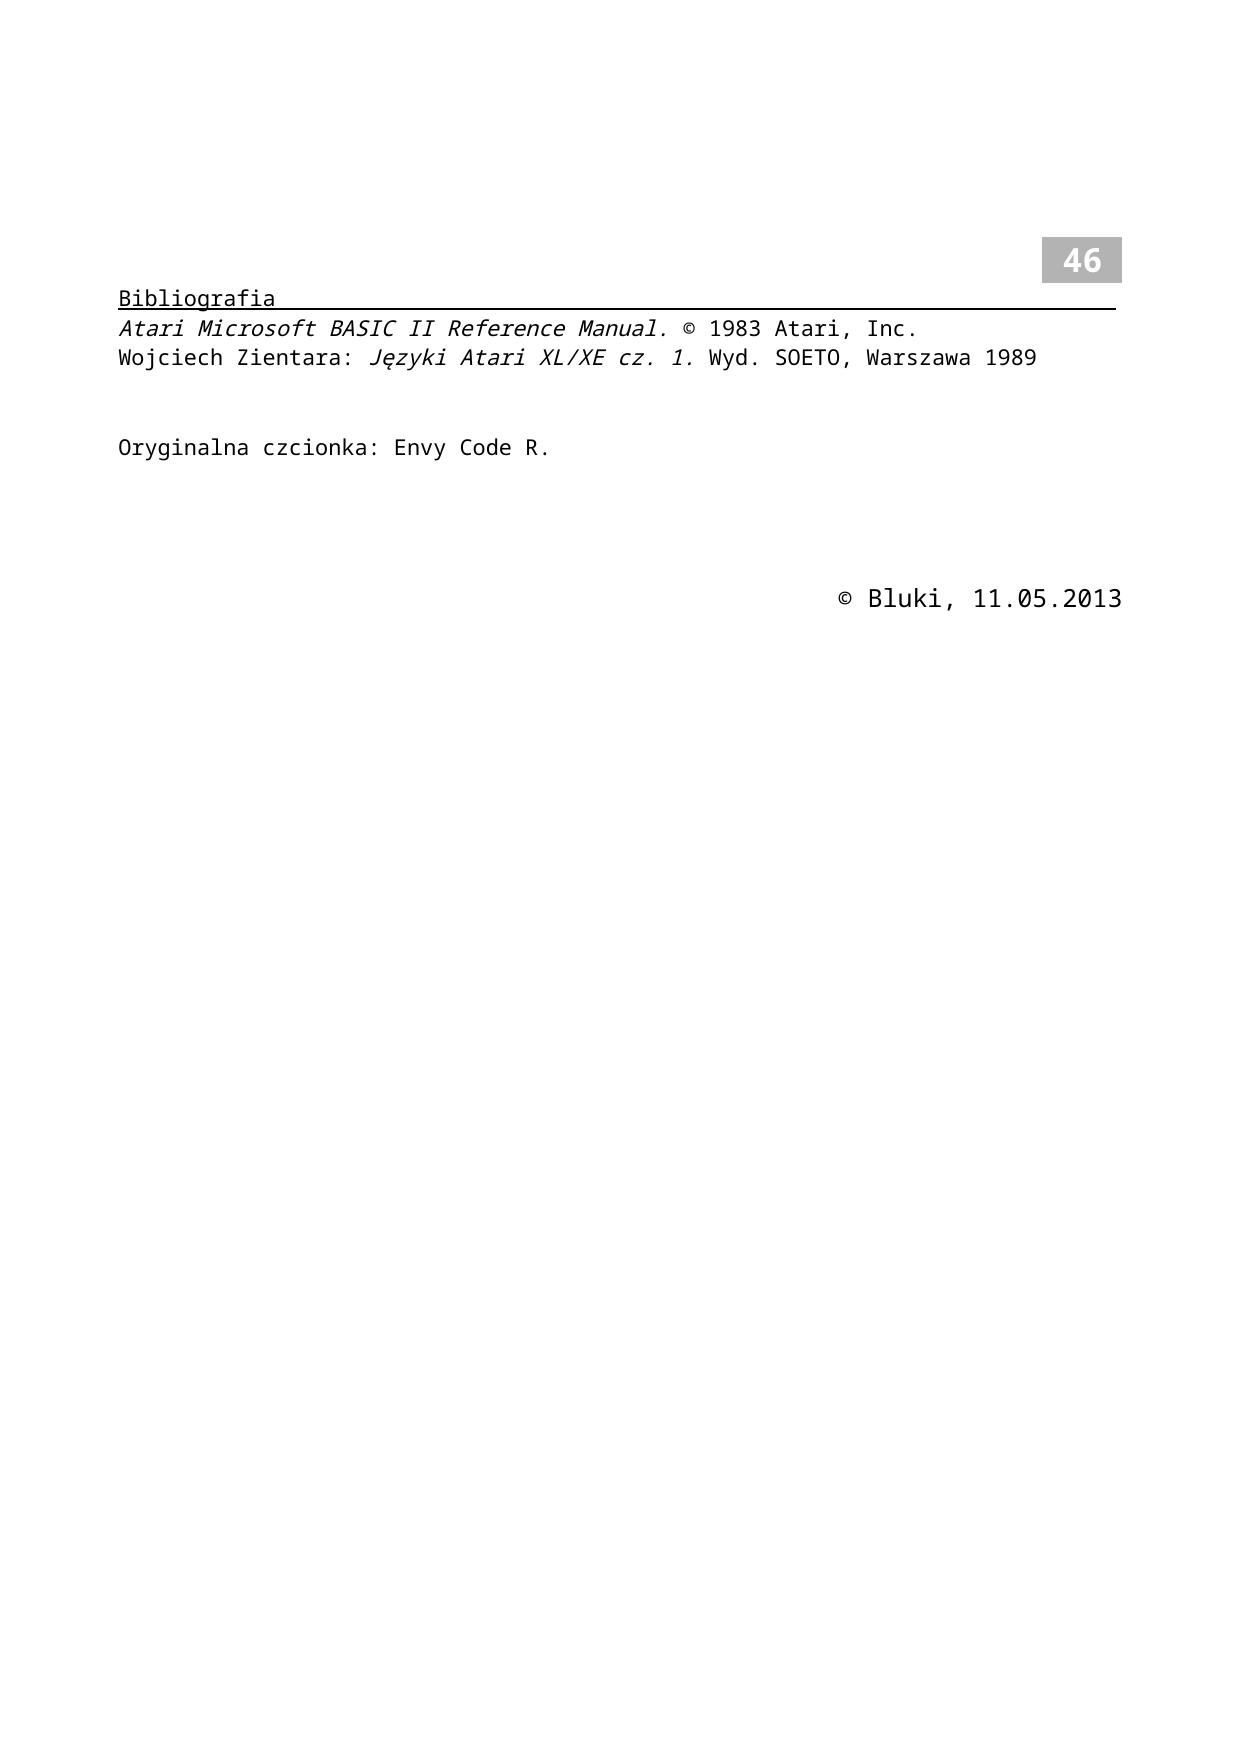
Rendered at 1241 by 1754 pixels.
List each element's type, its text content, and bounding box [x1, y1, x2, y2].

text Atari Microsoft BASIC II Reference Manual. © 1983 Atari, Inc. [118, 312, 1122, 342]
text Bibliografia [118, 283, 1122, 312]
text 46 [118, 237, 1122, 283]
text Oryginalna czcionka: Envy Code R. [118, 432, 1122, 461]
text © Bluki, 11.05.2013 [118, 581, 1122, 615]
text Wojciech Zientara: Języki Atari XL/XE cz. 1. Wyd. SOETO, Warszawa 1989 [118, 342, 1122, 372]
